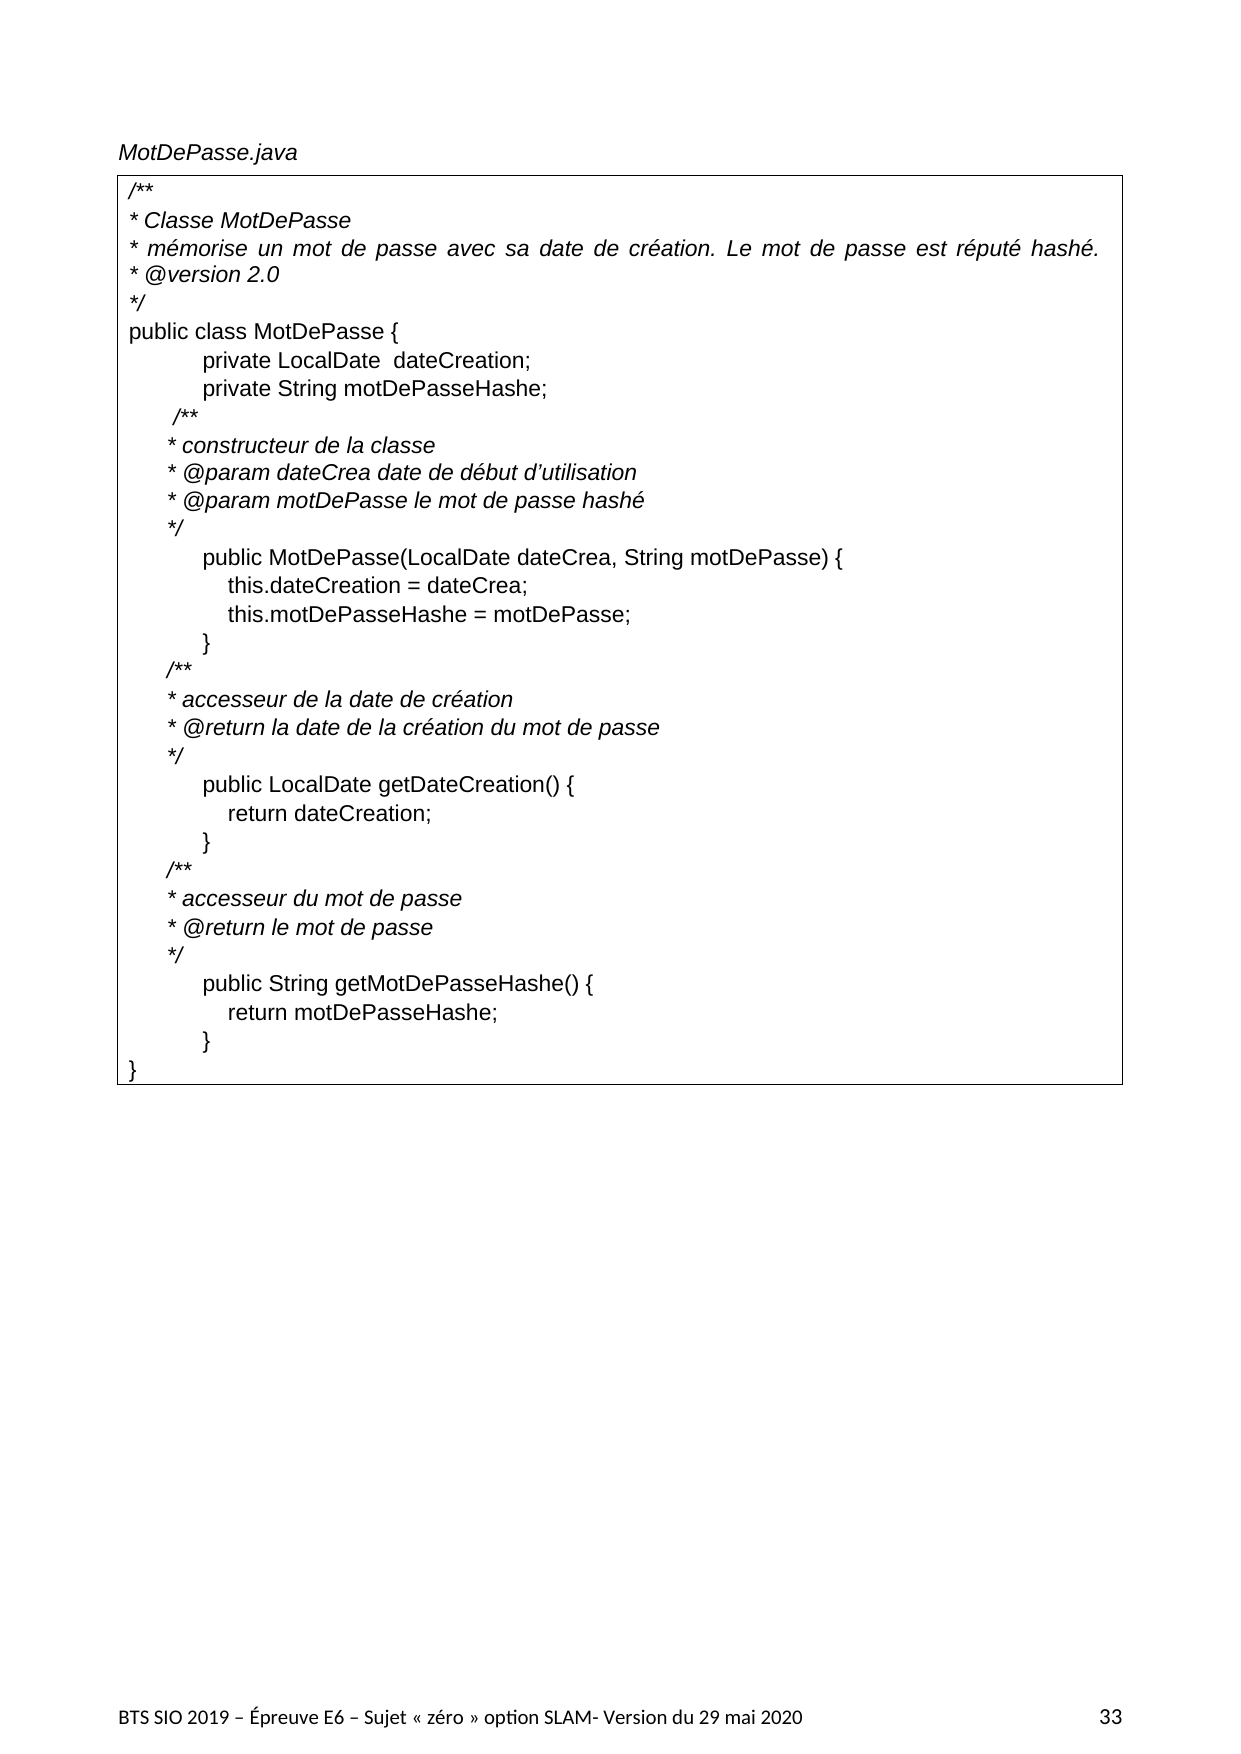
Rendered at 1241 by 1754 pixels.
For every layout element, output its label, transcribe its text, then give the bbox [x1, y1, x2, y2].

table_header /** * Classe MotDePasse * mémorise un mot de passe avec sa date de création. Le mot de passe est réputé hashé. * @version 2.0 */ public class MotDePasse { private LocalDate dateCreation; private String motDePasseHashe; /** * constructeur de la classe * @param dateCrea date de début d’utilisation * @param motDePasse le mot de passe hashé */ public MotDePasse(LocalDate dateCrea, String motDePasse) { this.dateCreation = dateCrea; this.motDePasseHashe = motDePasse; } /** * accesseur de la date de création * @return la date de la création du mot de passe */ public LocalDate getDateCreation() { return dateCreation; } /** * accesseur du mot de passe * @return le mot de passe */ public String getMotDePasseHashe() { return motDePasseHashe; } } [118, 176, 1122, 1084]
text MotDePasse.java [118, 139, 1122, 165]
